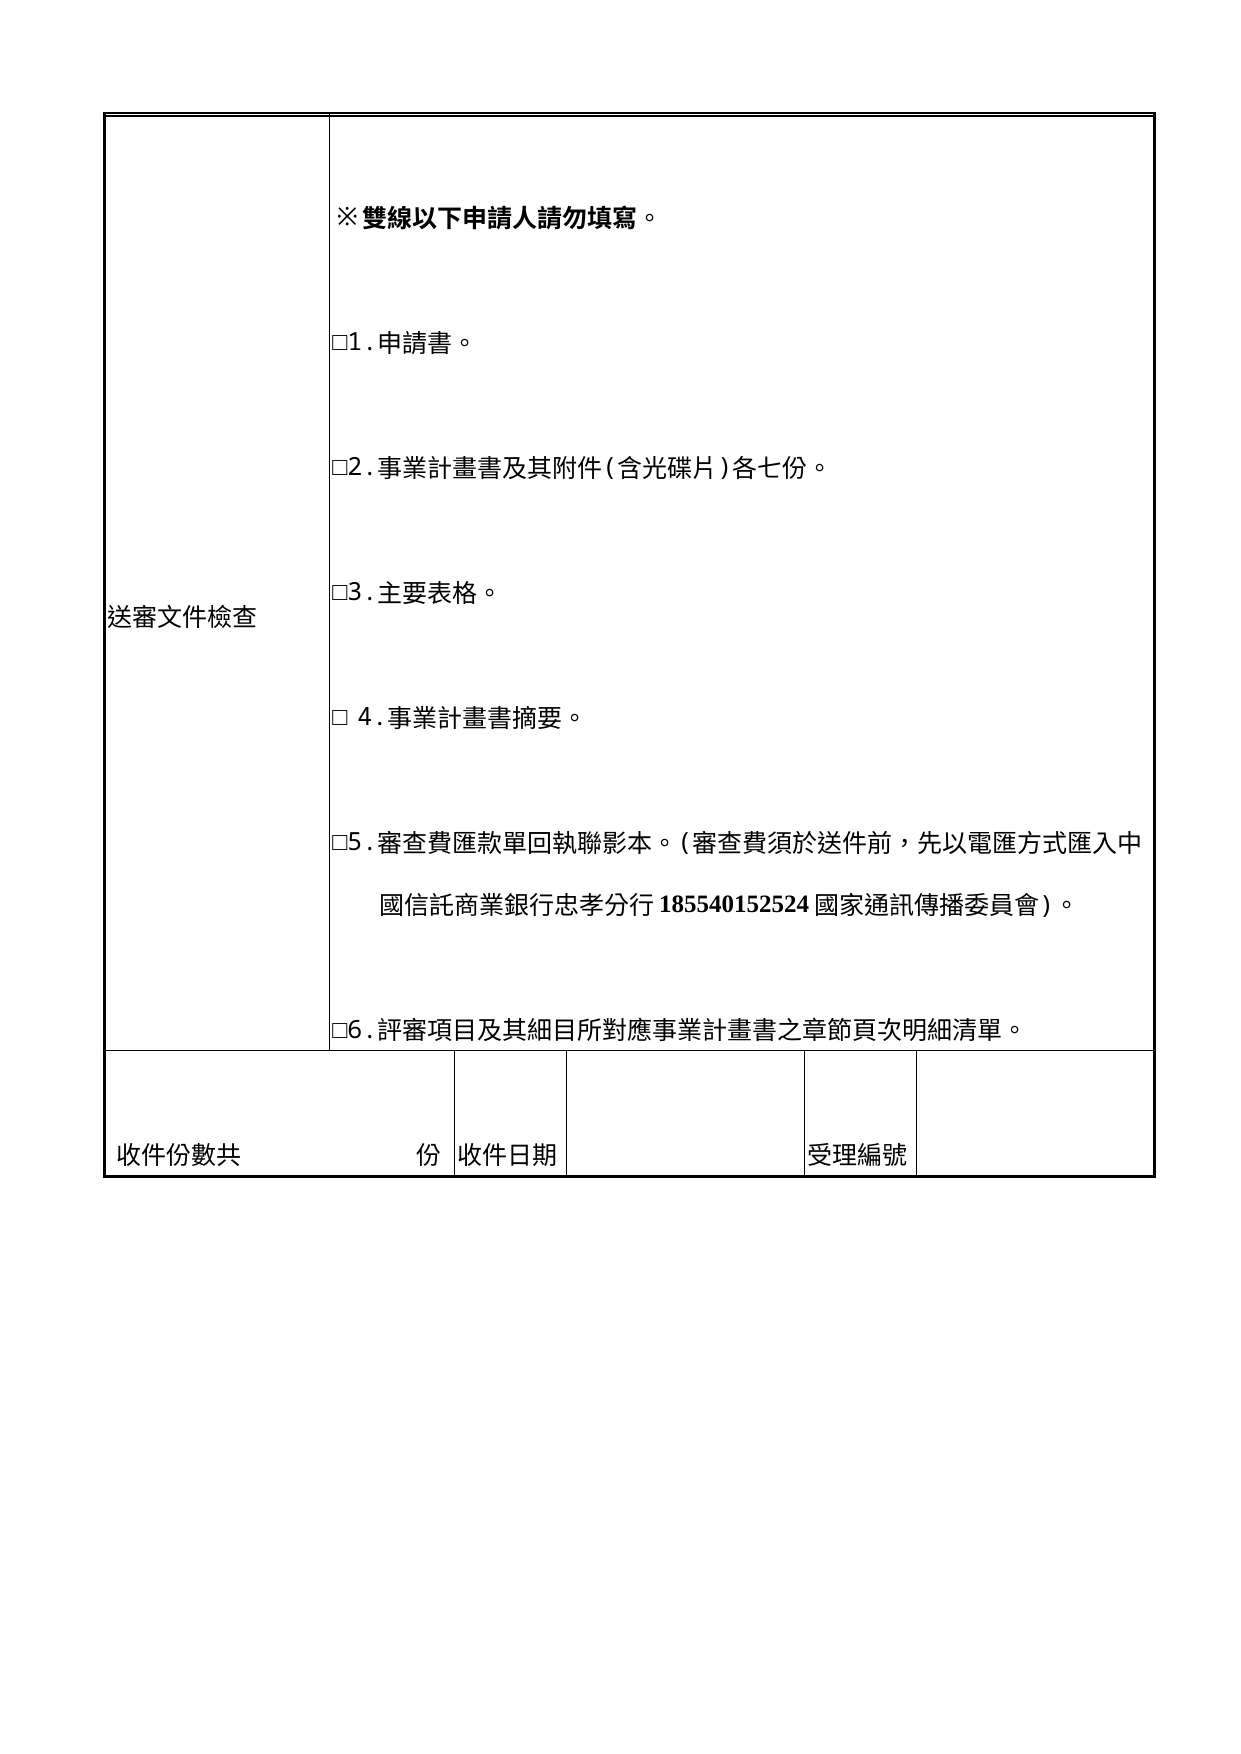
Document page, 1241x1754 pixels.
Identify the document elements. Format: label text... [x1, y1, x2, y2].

table_cell ※雙線以下申請人請勿填寫。 □1.申請書。 □2.事業計畫書及其附件(含光碟片)各七份。 □3.主要表格。 4.事業計畫書摘要。 □5.審查費匯款單回執聯影本。(審查費須於送件前，先以電匯方式匯入中國信託商業銀行忠孝分行185540152524國家通訊傳播委員會)。 □6.評審項目及其細目所對應事業計畫書之章節頁次明細清單。 [330, 117, 1153, 1049]
table_cell [917, 1051, 1153, 1174]
table_cell [567, 1051, 804, 1174]
table_cell 受理編號 [805, 1051, 916, 1174]
table_cell 送審文件檢查 [106, 117, 329, 1049]
table_cell 收件日期 [455, 1051, 566, 1174]
table_cell 收件份數共 份 每份箱數共 箱 [106, 1051, 454, 1174]
